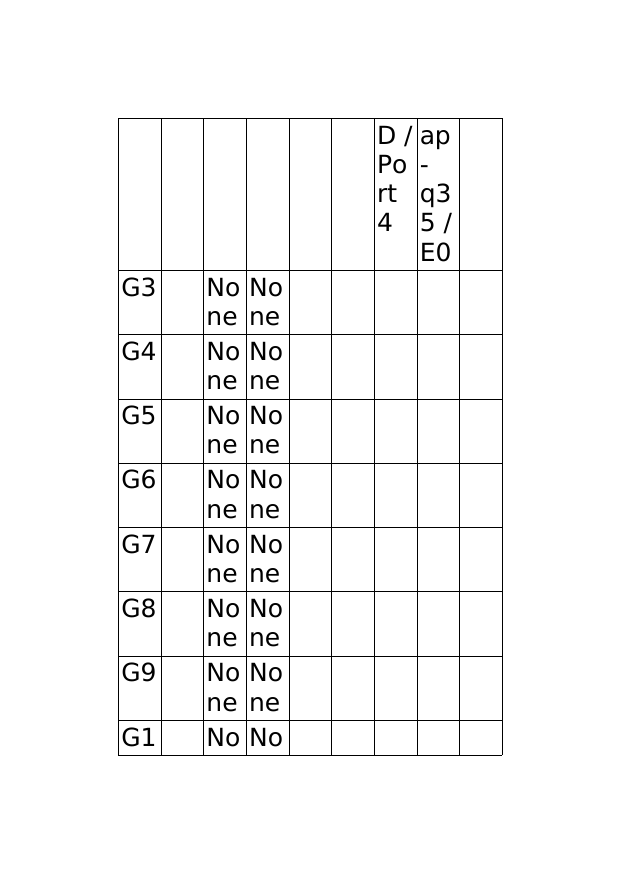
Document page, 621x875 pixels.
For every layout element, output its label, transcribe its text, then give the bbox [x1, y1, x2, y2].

table_cell [375, 721, 417, 755]
table_cell None [204, 400, 246, 463]
table_cell [375, 657, 417, 720]
table_cell [332, 335, 374, 398]
table_cell [332, 400, 374, 463]
table_cell [290, 657, 331, 720]
table_cell G7 [119, 528, 161, 591]
table_cell [290, 335, 331, 398]
table_cell G6 [119, 464, 161, 527]
table_cell [418, 464, 459, 527]
table_cell [418, 657, 459, 720]
table_cell None [204, 464, 246, 527]
table_cell [290, 592, 331, 656]
table_cell [418, 721, 459, 755]
table_cell [375, 464, 417, 527]
table_cell [418, 335, 459, 398]
table_cell None [204, 271, 246, 334]
table_cell None [247, 400, 289, 463]
table_cell [460, 528, 502, 591]
table_cell [332, 528, 374, 591]
table_cell None [247, 335, 289, 398]
table_cell [418, 592, 459, 656]
table_cell [460, 400, 502, 463]
table_cell [460, 335, 502, 398]
table_cell [460, 119, 502, 270]
table_cell [162, 464, 203, 527]
table_cell [119, 119, 161, 270]
table_cell [375, 528, 417, 591]
table_cell None [247, 657, 289, 720]
table_cell [418, 271, 459, 334]
table_cell G8 [119, 592, 161, 656]
table_cell [460, 657, 502, 720]
table_cell [247, 119, 289, 270]
table_cell [460, 721, 502, 755]
table_cell [418, 400, 459, 463]
table_cell [204, 119, 246, 270]
table_cell [162, 528, 203, 591]
table_cell [162, 119, 203, 270]
table_cell [162, 271, 203, 334]
table_cell No [247, 721, 289, 755]
table_cell None [247, 271, 289, 334]
table_cell [332, 657, 374, 720]
table_cell G3 [119, 271, 161, 334]
table_cell [162, 335, 203, 398]
table_cell None [247, 592, 289, 656]
table_cell [332, 592, 374, 656]
table_cell G1 [119, 721, 161, 755]
table_cell No [204, 721, 246, 755]
table_cell [375, 592, 417, 656]
table_cell None [204, 657, 246, 720]
table_cell [162, 721, 203, 755]
table_cell [332, 721, 374, 755]
table_cell [290, 400, 331, 463]
table_cell [290, 464, 331, 527]
table_cell None [204, 528, 246, 591]
table_cell [290, 528, 331, 591]
table_cell [332, 464, 374, 527]
table_cell D / Port 4 [375, 119, 417, 270]
table_cell [332, 271, 374, 334]
table_cell [162, 400, 203, 463]
table_cell G4 [119, 335, 161, 398]
table_cell [375, 271, 417, 334]
table_cell [375, 335, 417, 398]
table_cell [290, 721, 331, 755]
table_cell [290, 271, 331, 334]
table_cell [418, 528, 459, 591]
table_cell [375, 400, 417, 463]
table_cell [162, 592, 203, 656]
table_cell None [204, 592, 246, 656]
table_cell [460, 271, 502, 334]
table_cell G5 [119, 400, 161, 463]
table_cell [290, 119, 331, 270]
table_cell None [247, 528, 289, 591]
table_cell [460, 592, 502, 656]
table_cell [460, 464, 502, 527]
table_cell [332, 119, 374, 270]
table_cell None [247, 464, 289, 527]
table_cell [162, 657, 203, 720]
table_cell G9 [119, 657, 161, 720]
table_cell None [204, 335, 246, 398]
table_cell ap-q35 / E0 [418, 119, 459, 270]
